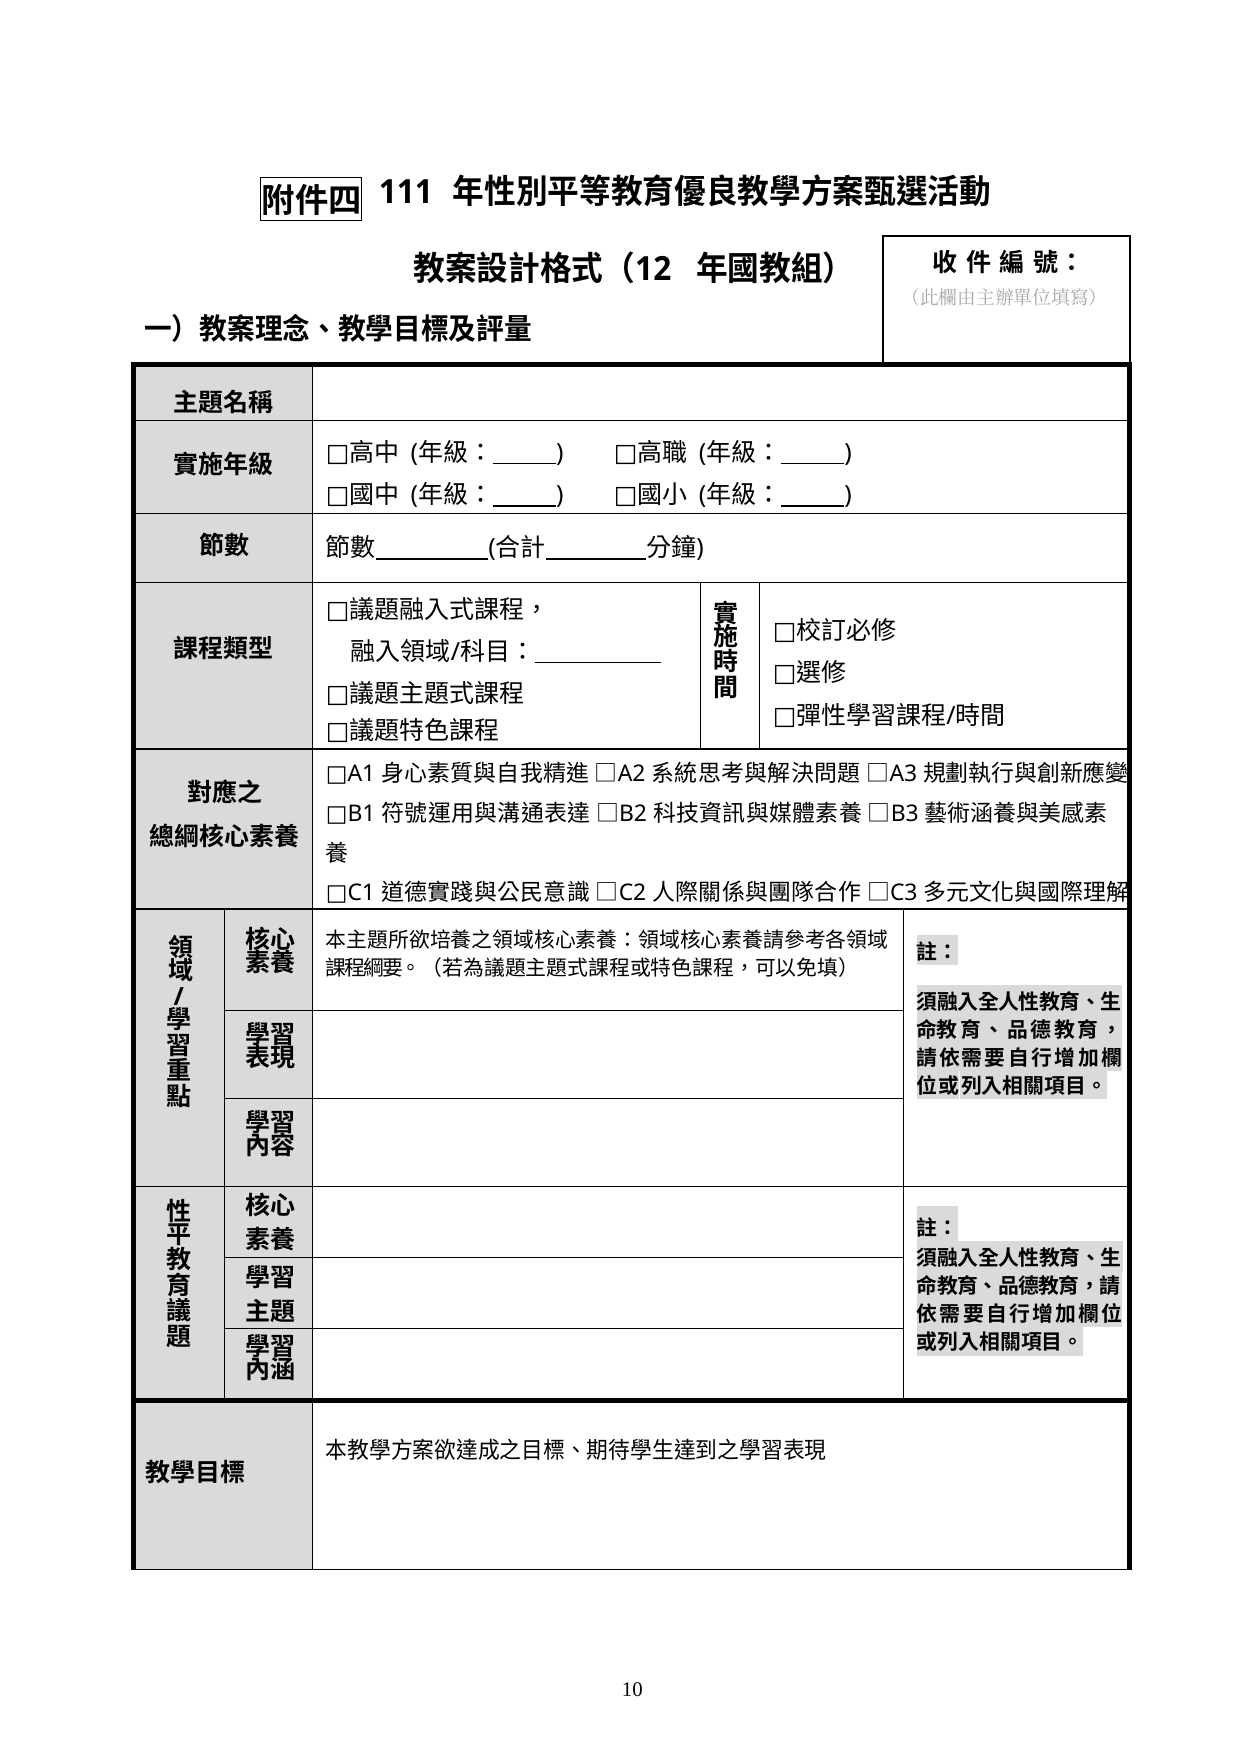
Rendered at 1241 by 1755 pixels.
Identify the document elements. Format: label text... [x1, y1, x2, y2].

table_cell [313, 367, 1127, 420]
table_header 收 件 編 號： （此欄由主辦單位填寫） [884, 237, 1129, 362]
table_cell 核心 素養 [225, 1187, 312, 1257]
table_header 教案設計格式（12 年國教組） 一）教案理念、教學目標及評量 [134, 235, 882, 362]
table_cell 節數 (合計 分鐘) [313, 514, 1127, 582]
table_cell □A1 身心素質與自我精進 □A2 系統思考與解決問題 □A3 規劃執行與創新應變 □B1 符號運用與溝通表達 □B2 科技資訊與媒體素養 □B3 藝術涵養與美感素養 □C1 道德實踐與公民意識 □C2 人際關係與團隊合作 □C3 多元文化與國際理解 [313, 750, 1127, 908]
table_cell 主題名稱 [136, 367, 312, 420]
table_cell 對應之 總綱核心素養 [136, 750, 312, 908]
table_cell [313, 1187, 903, 1257]
table_cell 課程類型 [136, 583, 312, 748]
table_cell □議題融入式課程， 融入領域/科目： □議題主題式課程 □議題特色課程 [313, 583, 700, 748]
table_cell 註： 須融入全人性教育、生命教育、品德教育，請依需要自行增加欄位或列入相關項目。 [904, 910, 1127, 1186]
table_cell [313, 1099, 903, 1186]
table_cell □高中 (年級： ) □高職 (年級： ) □國中 (年級： ) □國小 (年級： ) [313, 421, 1127, 513]
table_cell [313, 1258, 903, 1328]
table_cell 實施年級 [136, 421, 312, 513]
table_cell 學習內涵 [225, 1329, 312, 1398]
table_cell 性平教育議題 [136, 1187, 224, 1398]
table_cell 學習 主題 [225, 1258, 312, 1328]
text 附件四 [261, 178, 361, 220]
table_cell 實施時間 [701, 583, 759, 748]
table_cell □校訂必修 □選修 □彈性學習課程/時間 [760, 583, 1127, 748]
table_cell 註： 須融入全人性教育、生命教育、品德教育，請依需要自行增加欄位或列入相關項目。 [904, 1187, 1127, 1398]
table_cell [313, 1011, 903, 1098]
table_cell [313, 1329, 903, 1398]
table_cell 本教學方案欲達成之目標、期待學生達到之學習表現 [313, 1403, 1127, 1569]
table_cell 學習內容 [225, 1099, 312, 1186]
table_cell 核心素養 [225, 910, 312, 1010]
text （ [112, 279, 131, 321]
table_cell 教學目標 [136, 1403, 312, 1569]
text 111 年性別平等教育優良教學方案甄選活動 [378, 165, 1172, 213]
table_cell 領域 / 學習重點 [136, 910, 224, 1186]
table_cell 節數 [136, 514, 312, 582]
table_cell 學習表現 [225, 1011, 312, 1098]
text （ [1134, 279, 1172, 321]
table_cell 本主題所欲培養之領域核心素養：領域核心素養請參考各領域課程綱要。（若為議題主題式課程或特色課程，可以免填） [313, 910, 903, 1010]
